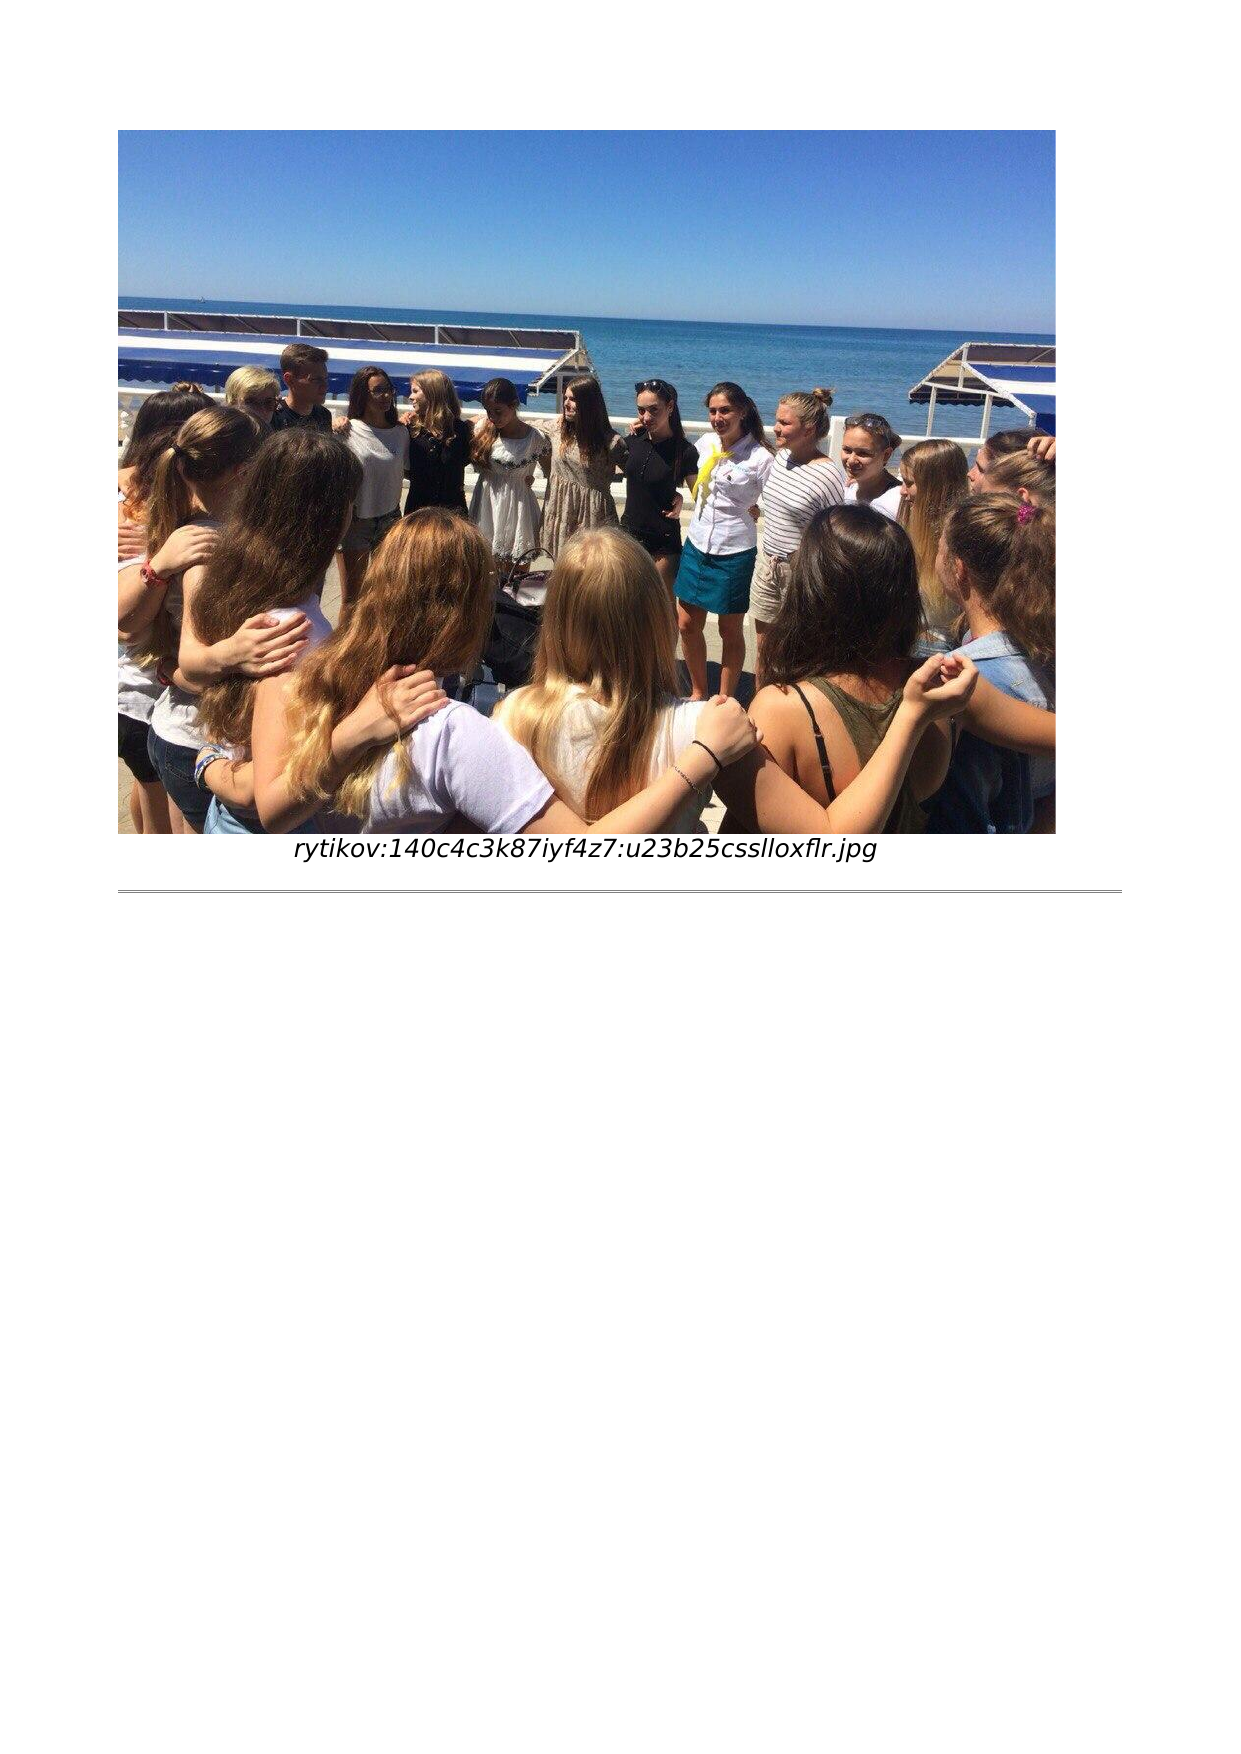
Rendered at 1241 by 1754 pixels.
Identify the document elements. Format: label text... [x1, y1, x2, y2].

text rytikov:140c4c3k87iyf4z7:u23b25csslloxflr.jpg [118, 834, 1056, 863]
picture [118, 130, 1056, 834]
